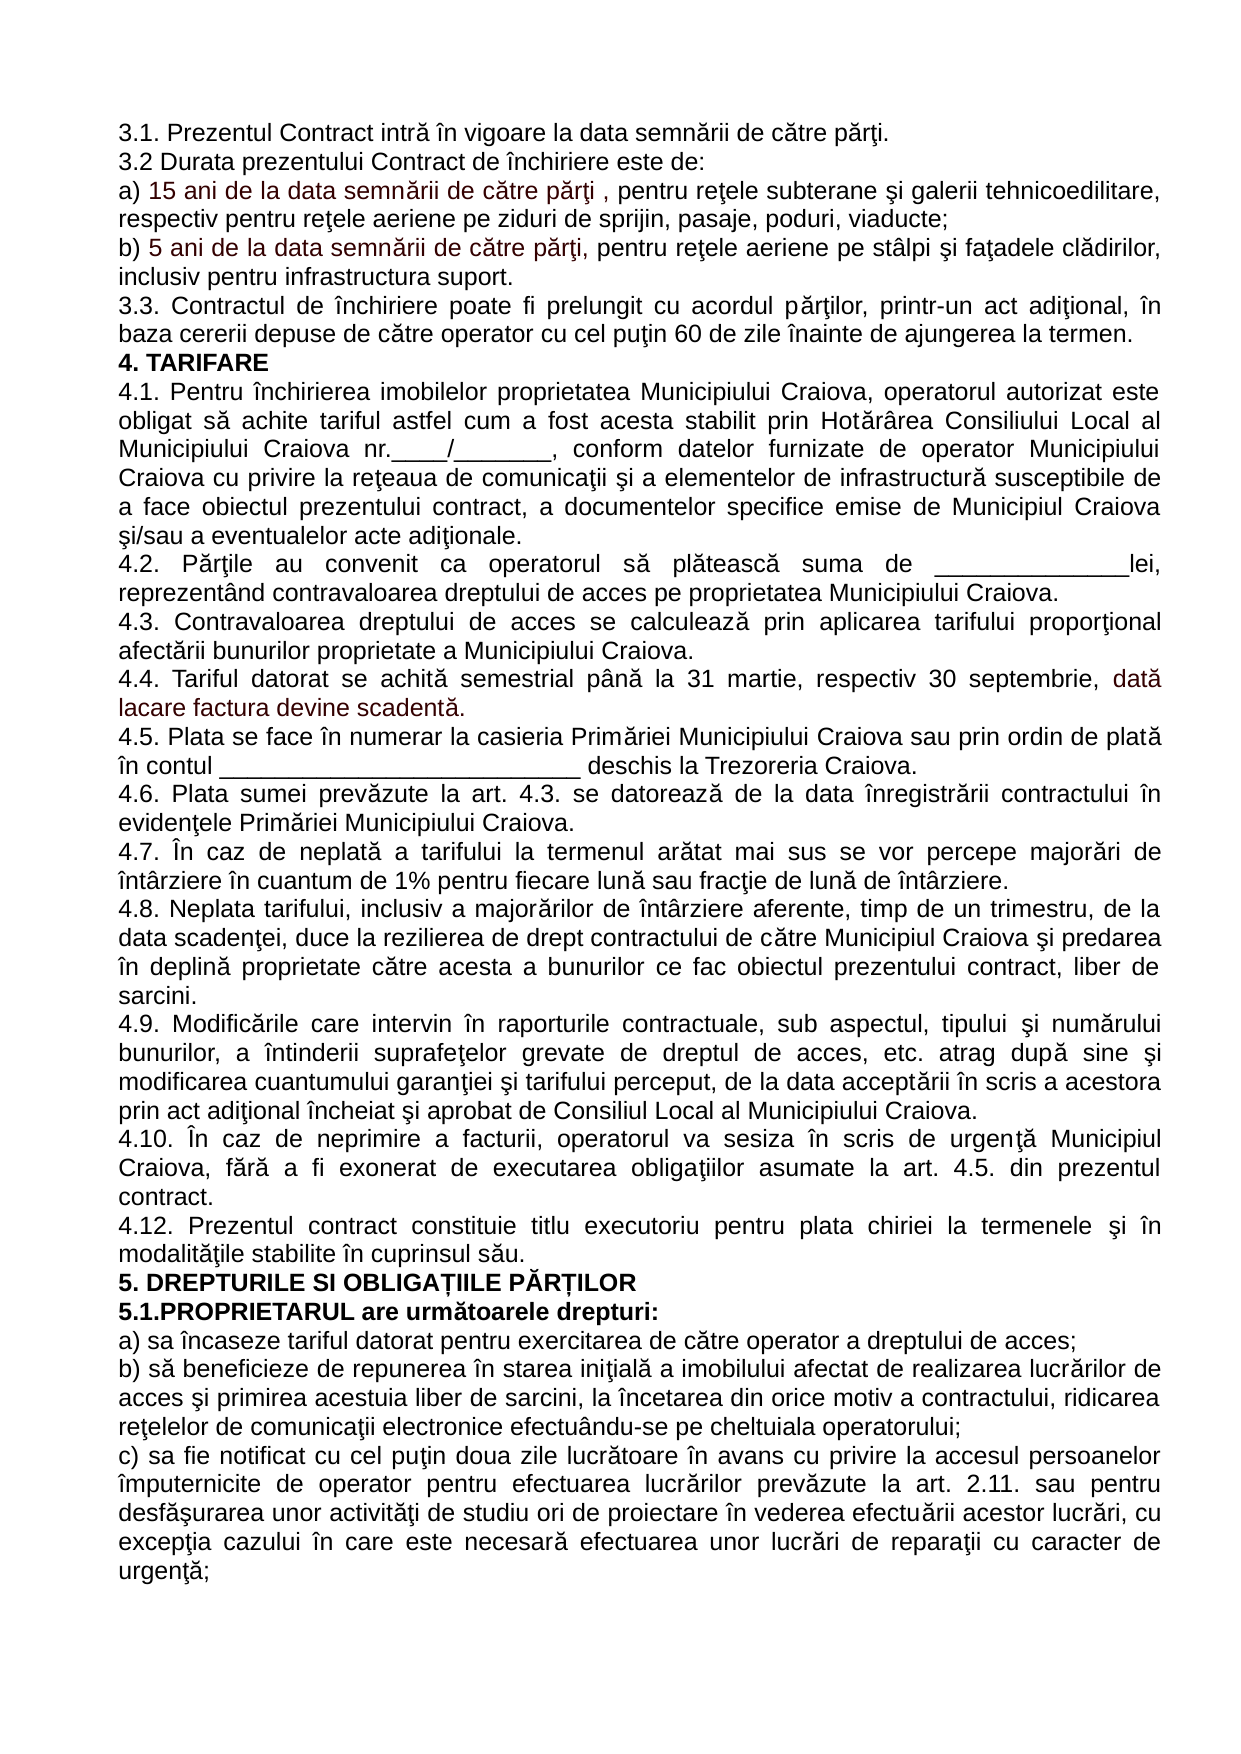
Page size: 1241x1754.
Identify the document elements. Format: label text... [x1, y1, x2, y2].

text a) 15 ani de la data semnării de către părţi , pentru reţele subterane şi galerii tehnicoedilitare, respectiv pentru reţele aeriene pe ziduri de sprijin, pasaje, poduri, viaducte; [118, 176, 1162, 233]
text 4.1. Pentru închirierea imobilelor proprietatea Municipiului Craiova, operatorul autorizat este obligat să achite tariful astfel cum a fost acesta stabilit prin Hotărârea Consiliului Local al Municipiului Craiova nr.____/_______, conform datelor furnizate de operator Municipiului Craiova cu privire la reţeaua de comunicaţii şi a elementelor de infrastructură susceptibile de a face obiectul prezentului contract, a documentelor specifice emise de Municipiul Craiova şi/sau a eventualelor acte adiţionale. [118, 377, 1162, 549]
text 4.5. Plata se face în numerar la casieria Primăriei Municipiului Craiova sau prin ordin de plată în contul __________________________ deschis la Trezoreria Craiova. [118, 722, 1162, 779]
text b) 5 ani de la data semnării de către părţi, pentru reţele aeriene pe stâlpi şi faţadele clădirilor, inclusiv pentru infrastructura suport. [118, 233, 1162, 291]
text 4.9. Modificările care intervin în raporturile contractuale, sub aspectul, tipului şi numărului bunurilor, a întinderii suprafeţelor grevate de dreptul de acces, etc. atrag după sine şi modificarea cuantumului garanţiei şi tarifului perceput, de la data acceptării în scris a acestora prin act adiţional încheiat şi aprobat de Consiliul Local al Municipiului Craiova. [118, 1009, 1162, 1124]
text 3.3. Contractul de închiriere poate fi prelungit cu acordul părţilor, printr-un act adiţional, în baza cererii depuse de către operator cu cel puţin 60 de zile înainte de ajungerea la termen. [118, 291, 1162, 348]
text 4.3. Contravaloarea dreptului de acces se calculează prin aplicarea tarifului proporţional afectării bunurilor proprietate a Municipiului Craiova. [118, 607, 1162, 664]
text 4.12. Prezentul contract constituie titlu executoriu pentru plata chiriei la termenele şi în modalităţile stabilite în cuprinsul său. [118, 1211, 1162, 1268]
text 4.10. În caz de neprimire a facturii, operatorul va sesiza în scris de urgenţă Municipiul Craiova, fără a fi exonerat de executarea obligaţiilor asumate la art. 4.5. din prezentul contract. [118, 1124, 1162, 1211]
text b) să beneficieze de repunerea în starea iniţială a imobilului afectat de realizarea lucrărilor de acces şi primirea acestuia liber de sarcini, la încetarea din orice motiv a contractului, ridicarea reţelelor de comunicaţii electronice efectuându-se pe cheltuiala operatorului; [118, 1354, 1162, 1441]
text 5. DREPTURILE SI OBLIGAȚIILE PĂRȚILOR [118, 1268, 1162, 1297]
text 4. TARIFARE [118, 348, 1162, 377]
text 4.4. Tariful datorat se achită semestrial până la 31 martie, respectiv 30 septembrie, dată lacare factura devine scadentă. [118, 664, 1162, 722]
text c) sa fie notificat cu cel puţin doua zile lucrătoare în avans cu privire la accesul persoanelor împuternicite de operator pentru efectuarea lucrărilor prevăzute la art. 2.11. sau pentru desfăşurarea unor activităţi de studiu ori de proiectare în vederea efectuării acestor lucrări, cu excepţia cazului în care este necesară efectuarea unor lucrări de reparaţii cu caracter de urgenţă; [118, 1441, 1162, 1584]
text 3.2 Durata prezentului Contract de închiriere este de: [118, 147, 1162, 176]
text 4.2. Părţile au convenit ca operatorul să plătească suma de ______________lei, reprezentând contravaloarea dreptului de acces pe proprietatea Municipiului Craiova. [118, 549, 1162, 607]
text 4.6. Plata sumei prevăzute la art. 4.3. se datorează de la data înregistrării contractului în evidenţele Primăriei Municipiului Craiova. [118, 779, 1162, 837]
text 4.7. În caz de neplată a tarifului la termenul arătat mai sus se vor percepe majorări de întârziere în cuantum de 1% pentru fiecare lună sau fracţie de lună de întârziere. [118, 837, 1162, 894]
text a) sa încaseze tariful datorat pentru exercitarea de către operator a dreptului de acces; [118, 1326, 1162, 1354]
text 5.1.PROPRIETARUL are următoarele drepturi: [118, 1297, 1162, 1326]
text 3.1. Prezentul Contract intră în vigoare la data semnării de către părţi. [118, 118, 1162, 147]
text 4.8. Neplata tarifului, inclusiv a majorărilor de întârziere aferente, timp de un trimestru, de la data scadenţei, duce la rezilierea de drept contractului de către Municipiul Craiova şi predarea în deplină proprietate către acesta a bunurilor ce fac obiectul prezentului contract, liber de sarcini. [118, 894, 1162, 1009]
